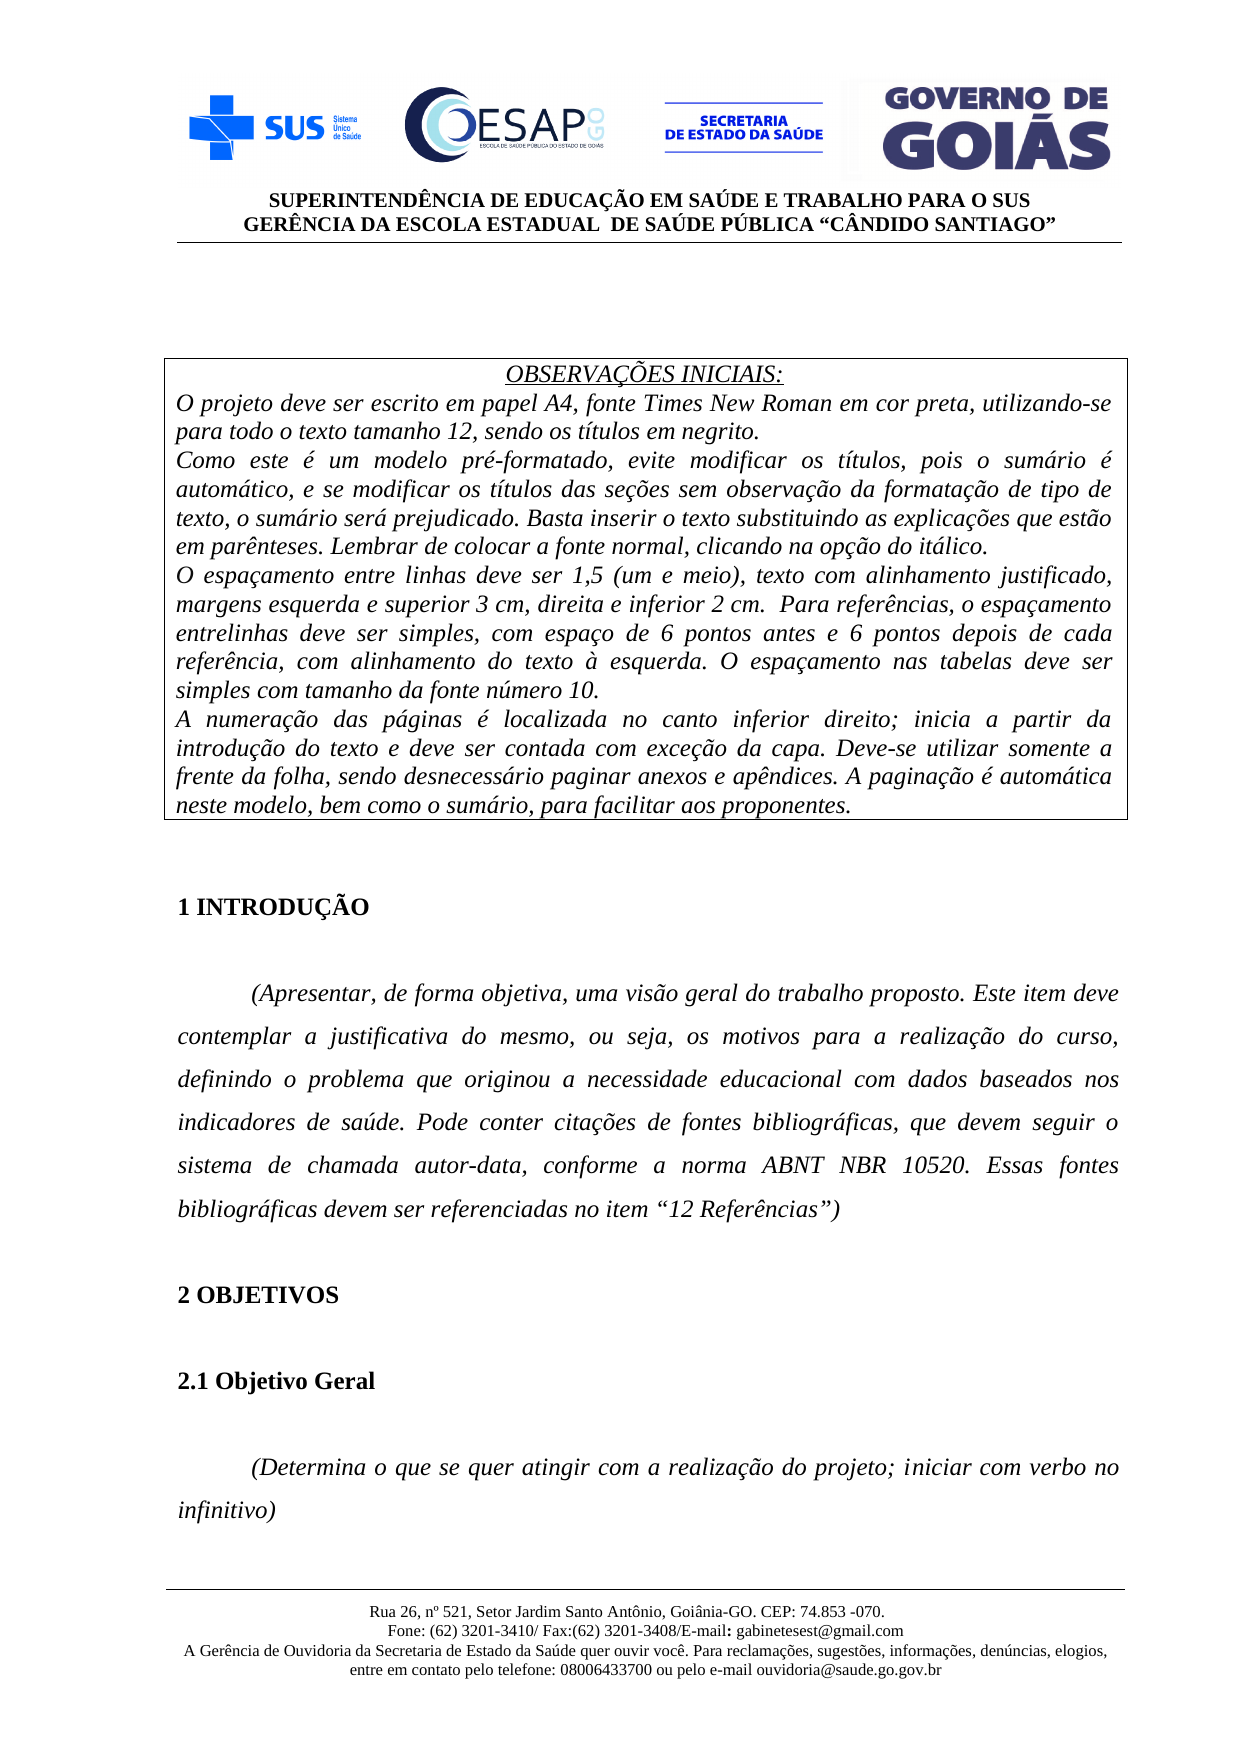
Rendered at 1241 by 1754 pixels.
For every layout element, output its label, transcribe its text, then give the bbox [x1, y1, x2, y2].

text (Determina o que se quer atingir com a realização do projeto; iniciar com verbo no infinitivo) [177, 1452, 1122, 1524]
table_header OBSERVAÇÕES INICIAIS: O projeto deve ser escrito em papel A4, fonte Times New Roman em cor preta, utilizando-se para todo o texto tamanho 12, sendo os títulos em negrito. Como este é um modelo pré-formatado, evite modificar os títulos, pois o sumário é automático, e se modificar os títulos das seções sem observação da formatação de tipo de texto, o sumário será prejudicado. Basta inserir o texto substituindo as explicações que estão em parênteses. Lembrar de colocar a fonte normal, clicando na opção do itálico. O espaçamento entre linhas deve ser 1,5 (um e meio), texto com alinhamento justificado, margens esquerda e superior 3 cm, direita e inferior 2 cm. Para referências, o espaçamento entrelinhas deve ser simples, com espaço de 6 pontos antes e 6 pontos depois de cada referência, com alinhamento do texto à esquerda. O espaçamento nas tabelas deve ser simples com tamanho da fonte número 10. A numeração das páginas é localizada no canto inferior direito; inicia a partir da introdução do texto e deve ser contada com exceção da capa. Deve-se utilizar somente a frente da folha, sendo desnecessário paginar anexos e apêndices. A paginação é automática neste modelo, bem como o sumário, para facilitar aos proponentes. [165, 359, 1127, 819]
subtitle 2 OBJETIVOS [177, 1280, 1122, 1309]
subtitle 2.1 Objetivo Geral [177, 1366, 1122, 1395]
subtitle 1 INTRODUÇÃO [177, 892, 1122, 921]
text (Apresentar, de forma objetiva, uma visão geral do trabalho proposto. Este item deve contemplar a justificativa do mesmo, ou seja, os motivos para a realização do curso, definindo o problema que originou a necessidade educacional com dados baseados nos indicadores de saúde. Pode conter citações de fontes bibliográficas, que devem seguir o sistema de chamada autor-data, conforme a norma ABNT NBR 10520. Essas fontes bibliográficas devem ser referenciadas no item “12 Referências”) [177, 978, 1122, 1222]
picture [178, 73, 1122, 188]
